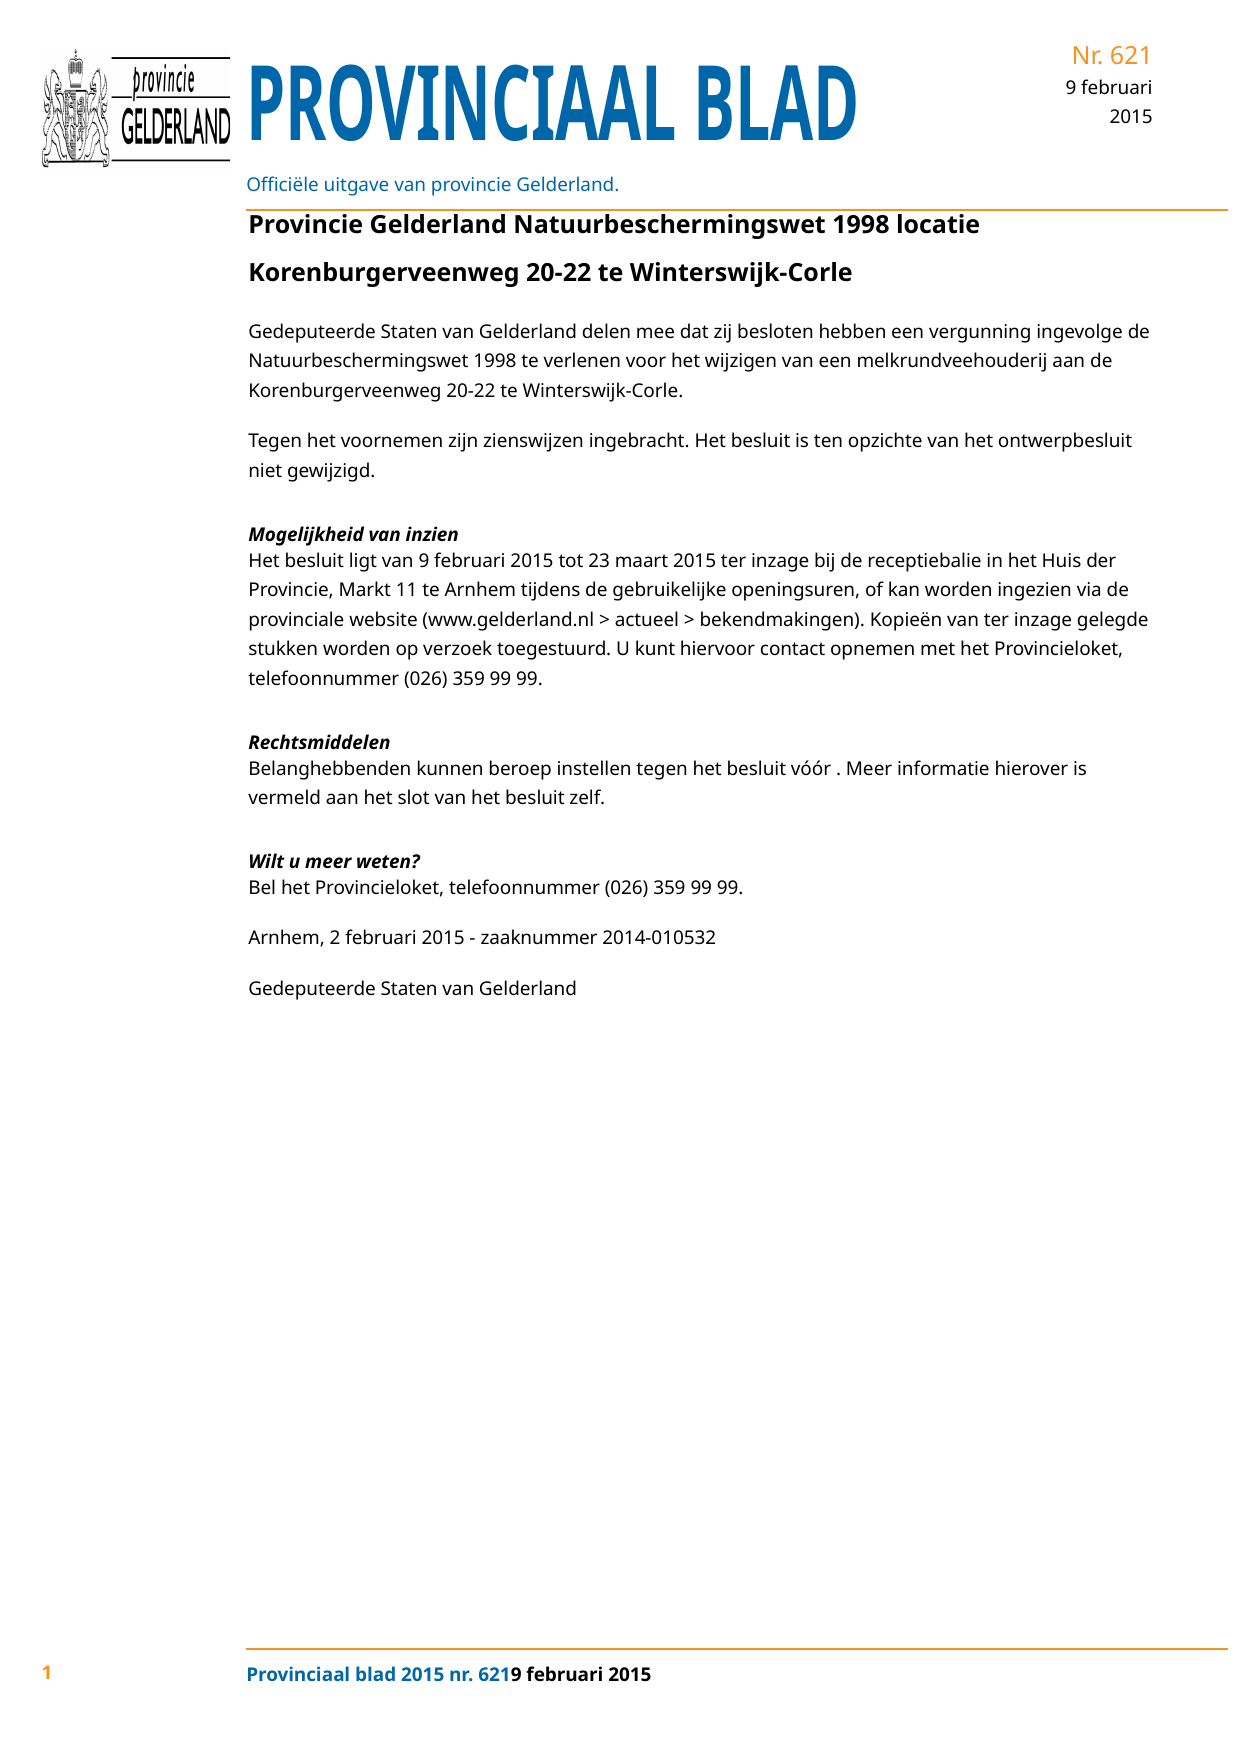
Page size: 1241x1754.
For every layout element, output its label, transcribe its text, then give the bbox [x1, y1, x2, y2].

text Het besluit ligt van 9 februari 2015 tot 23 maart 2015 ter inzage bij de receptiebalie in het Huis der Provincie, Markt 11 te Arnhem tijdens de gebruikelijke openingsuren, of kan worden ingezien via de provinciale website (www.gelderland.nl > actueel > bekendmakingen). Kopieën van ter inzage gelegde stukken worden op verzoek toegestuurd. U kunt hiervoor contact opnemen met het Provincieloket, telefoonnummer (026) 359 99 99. [248, 547, 1152, 691]
text Mogelijkheid van inzien [248, 521, 1152, 547]
text Provincie Gelderland Natuurbeschermingswet 1998 locatie Korenburgerveenweg 20-22 te Winterswijk-Corle [248, 211, 1152, 288]
text Gedeputeerde Staten van Gelderland delen mee dat zij besloten hebben een vergunning ingevolge de Natuurbeschermingswet 1998 te verlenen voor het wijzigen van een melkrundveehouderij aan de Korenburgerveenweg 20-22 te Winterswijk-Corle. [248, 318, 1152, 403]
text Gedeputeerde Staten van Gelderland [248, 975, 1152, 1001]
text Arnhem, 2 februari 2015 - zaaknummer 2014-010532 [248, 924, 1152, 950]
picture [41, 47, 231, 172]
text Wilt u meer weten? [248, 848, 1152, 874]
text Tegen het voornemen zijn zienswijzen ingebracht. Het besluit is ten opzichte van het ontwerpbesluit niet gewijzigd. [248, 427, 1152, 483]
text Rechtsmiddelen [248, 729, 1152, 755]
text Belanghebbenden kunnen beroep instellen tegen het besluit vóór . Meer informatie hierover is vermeld aan het slot van het besluit zelf. [248, 755, 1152, 810]
text Bel het Provincieloket, telefoonnummer (026) 359 99 99. [248, 874, 1152, 900]
